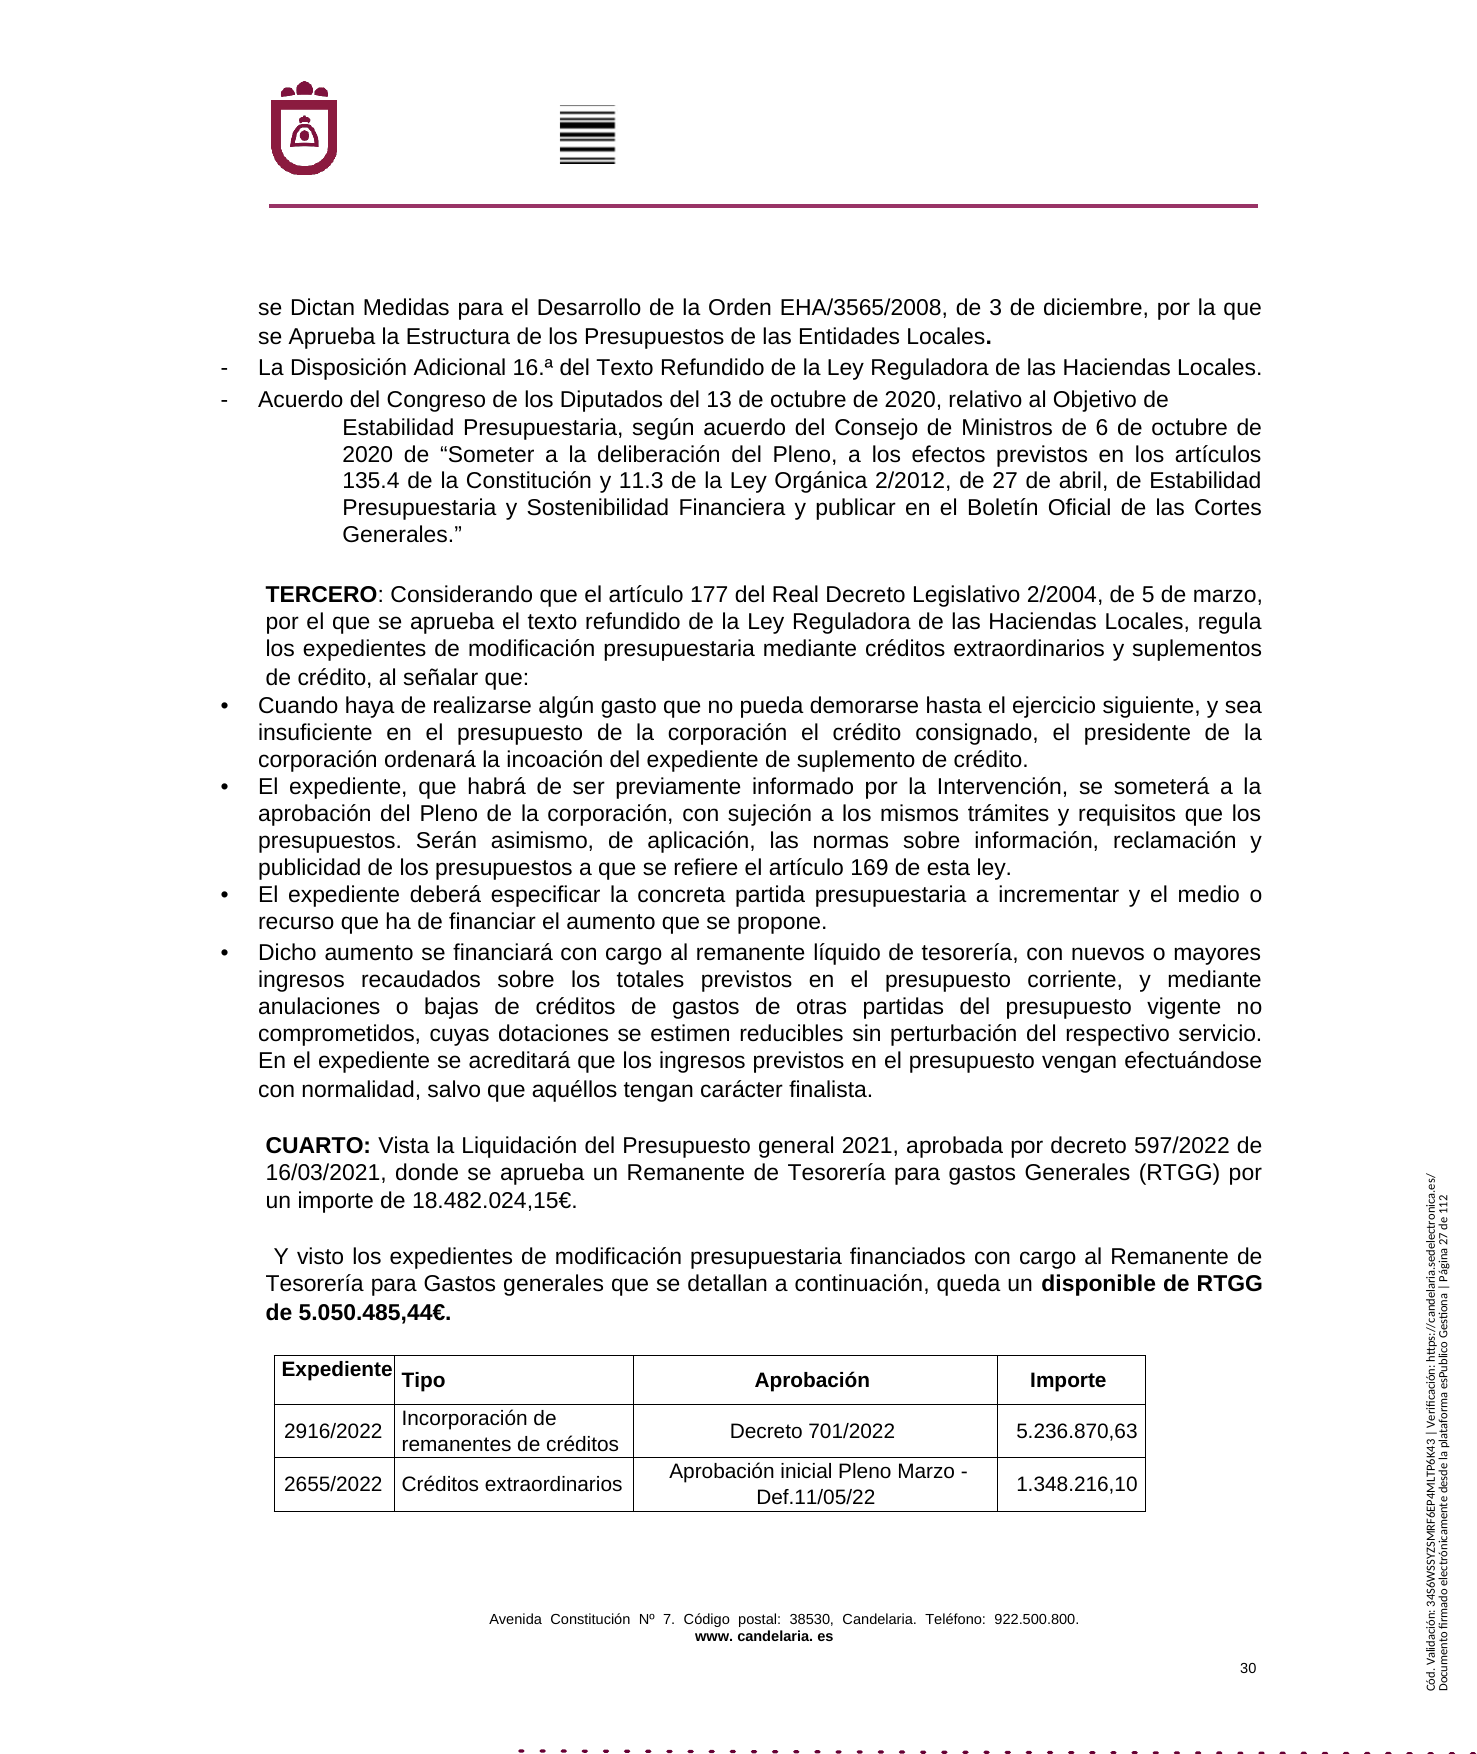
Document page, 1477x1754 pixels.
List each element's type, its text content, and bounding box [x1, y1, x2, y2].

list Cuando haya de realizarse algún gasto que no pueda demorarse hasta el ejercicio siguiente, y sea insuficiente en el presupuesto de la corporación el crédito consignado, el presidente de la corporación ordenará la incoación del expediente de suplemento de crédito. [220, 692, 1263, 772]
table_header Importe [998, 1356, 1145, 1404]
table_cell Aprobación inicial Pleno Marzo - Def.11/05/22 [634, 1458, 997, 1511]
table_cell Incorporación de remanentes de créditos [395, 1405, 633, 1457]
table_header Tipo [395, 1356, 633, 1404]
table_header Expediente [275, 1356, 394, 1404]
text Estabilidad Presupuestaria, según acuerdo del Consejo de Ministros de 6 de octubre de 2020 de “Someter a la deliberación del Pleno, a los efectos previstos en los artículos 135.4 de la Constitución y 11.3 de la Ley Orgánica 2/2012, de 27 de abril, de Estabilidad Presupuestaria y Sostenibilidad Financiera y publicar en el Boletín Oficial de las Cortes Generales.” [342, 414, 1263, 548]
table_cell Créditos extraordinarios [395, 1458, 633, 1511]
list El expediente deberá especificar la concreta partida presupuestaria a incrementar y el medio o recurso que ha de financiar el aumento que se propone. [220, 881, 1263, 934]
table_cell 2916/2022 [275, 1405, 394, 1457]
text Y visto los expedientes de modificación presupuestaria financiados con cargo al Remanente de Tesorería para Gastos generales que se detallan a continuación, queda un disponible de RTGG de 5.050.485,44€. [265, 1243, 1263, 1326]
table_header Aprobación [634, 1356, 997, 1404]
table_cell 1.348.216,10 [998, 1458, 1145, 1511]
text CUARTO: Vista la Liquidación del Presupuesto general 2021, aprobada por decreto 597/2022 de 16/03/2021, donde se aprueba un Remanente de Tesorería para gastos Generales (RTGG) por un importe de 18.482.024,15€. [265, 1132, 1263, 1214]
table_cell 2655/2022 [275, 1458, 394, 1511]
text TERCERO: Considerando que el artículo 177 del Real Decreto Legislativo 2/2004, de 5 de marzo, por el que se aprueba el texto refundido de la Ley Reguladora de las Haciendas Locales, regula los expedientes de modificación presupuestaria mediante créditos extraordinarios y suplementos de crédito, al señalar que: [265, 581, 1263, 691]
list Acuerdo del Congreso de los Diputados del 13 de octubre de 2020, relativo al Objetivo de [220, 386, 1263, 413]
list La Disposición Adicional 16.ª del Texto Refundido de la Ley Reguladora de las Haciendas Locales. [220, 354, 1263, 380]
list Dicho aumento se financiará con cargo al remanente líquido de tesorería, con nuevos o mayores ingresos recaudados sobre los totales previstos en el presupuesto corriente, y mediante anulaciones o bajas de créditos de gastos de otras partidas del presupuesto vigente no comprometidos, cuyas dotaciones se estimen reducibles sin perturbación del respectivo servicio. En el expediente se acreditará que los ingresos previstos en el presupuesto vengan efectuándose con normalidad, salvo que aquéllos tengan carácter finalista. [220, 939, 1263, 1102]
table_cell Decreto 701/2022 [634, 1405, 997, 1457]
table_cell 5.236.870,63 [998, 1405, 1145, 1457]
list El expediente, que habrá de ser previamente informado por la Intervención, se someterá a la aprobación del Pleno de la corporación, con sujeción a los mismos trámites y requisitos que los presupuestos. Serán asimismo, de aplicación, las normas sobre información, reclamación y publicidad de los presupuestos a que se refiere el artículo 169 de esta ley. [220, 773, 1263, 880]
list se Dictan Medidas para el Desarrollo de la Orden EHA/3565/2008, de 3 de diciembre, por la que se Aprueba la Estructura de los Presupuestos de las Entidades Locales. [220, 294, 1263, 349]
